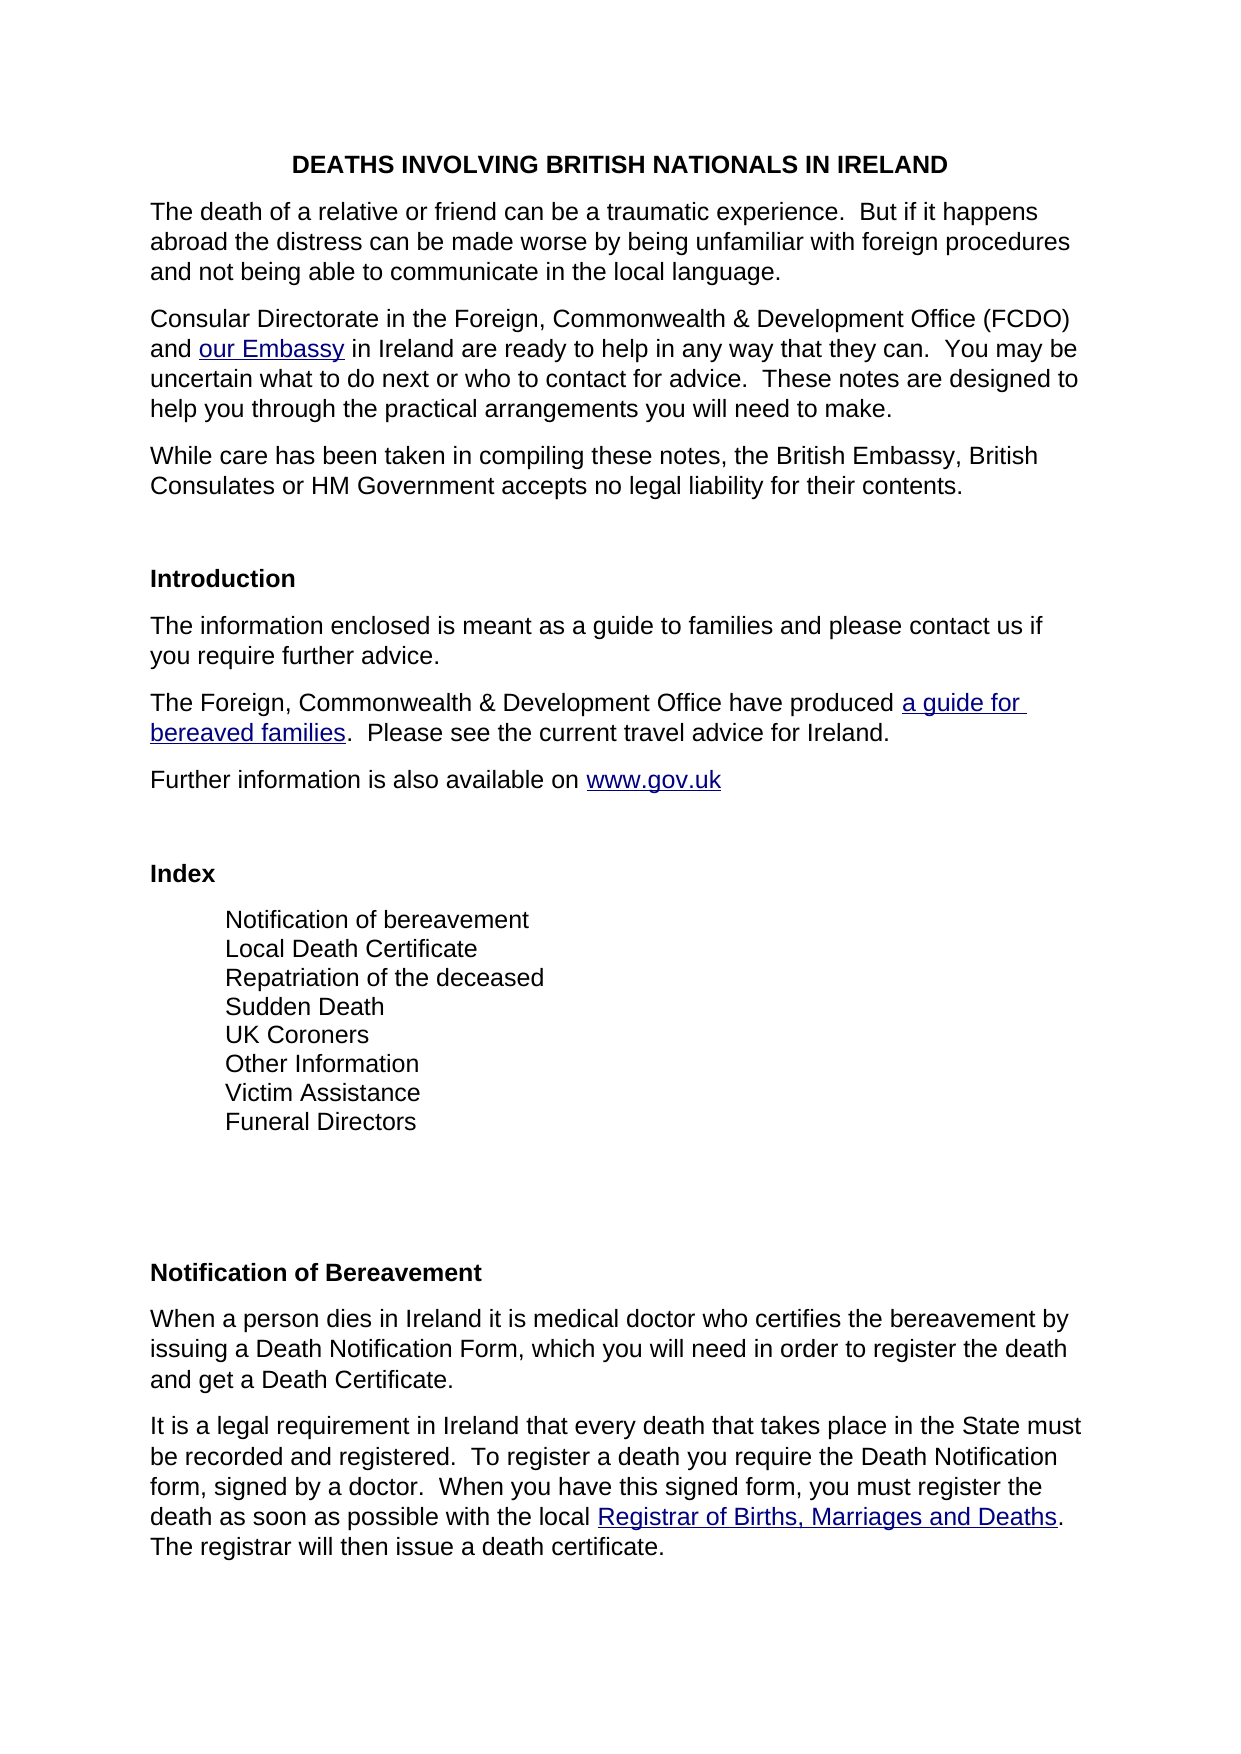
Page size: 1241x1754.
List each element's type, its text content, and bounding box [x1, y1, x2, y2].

text While care has been taken in compiling these notes, the British Embassy, British Consulates or HM Government accepts no legal liability for their contents. [150, 441, 1090, 500]
text Consular Directorate in the Foreign, Commonwealth & Development Office (FCDO) and our Embassy in Ireland are ready to help in any way that they can. You may be uncertain what to do next or who to contact for advice. These notes are designed to help you through the practical arrangements you will need to make. [150, 304, 1090, 423]
text Victim Assistance [150, 1078, 1090, 1107]
text It is a legal requirement in Ireland that every death that takes place in the State must be recorded and registered. To register a death you require the Death Notification form, signed by a doctor. When you have this signed form, you must register the death as soon as possible with the local Registrar of Births, Marriages and Deaths. The registrar will then issue a death certificate. [150, 1411, 1090, 1561]
text The information enclosed is meant as a guide to families and please contact us if you require further advice. [150, 611, 1090, 670]
text UK Coroners [150, 1020, 1090, 1049]
text The Foreign, Commonwealth & Development Office have produced a guide for bereaved families. Please see the current travel advice for Ireland. [150, 688, 1090, 747]
text The death of a relative or friend can be a traumatic experience. But if it happens abroad the distress can be made worse by being unfamiliar with foreign procedures and not being able to communicate in the local language. [150, 197, 1090, 286]
text Notification of bereavement [150, 905, 1090, 934]
text Index [150, 858, 1090, 887]
text Funeral Directors [150, 1107, 1090, 1135]
text Repatriation of the deceased [150, 963, 1090, 992]
text When a person dies in Ireland it is medical doctor who certifies the bereavement by issuing a Death Notification Form, which you will need in order to register the death and get a Death Certificate. [150, 1304, 1090, 1393]
text Further information is also available on www.gov.uk [150, 765, 1090, 794]
text DEATHS INVOLVING BRITISH NATIONALS IN IRELAND [150, 150, 1090, 179]
text Introduction [150, 564, 1090, 593]
text Sudden Death [150, 992, 1090, 1020]
text Notification of Bereavement [150, 1258, 1090, 1286]
text Local Death Certificate [150, 934, 1090, 963]
text Other Information [150, 1049, 1090, 1078]
